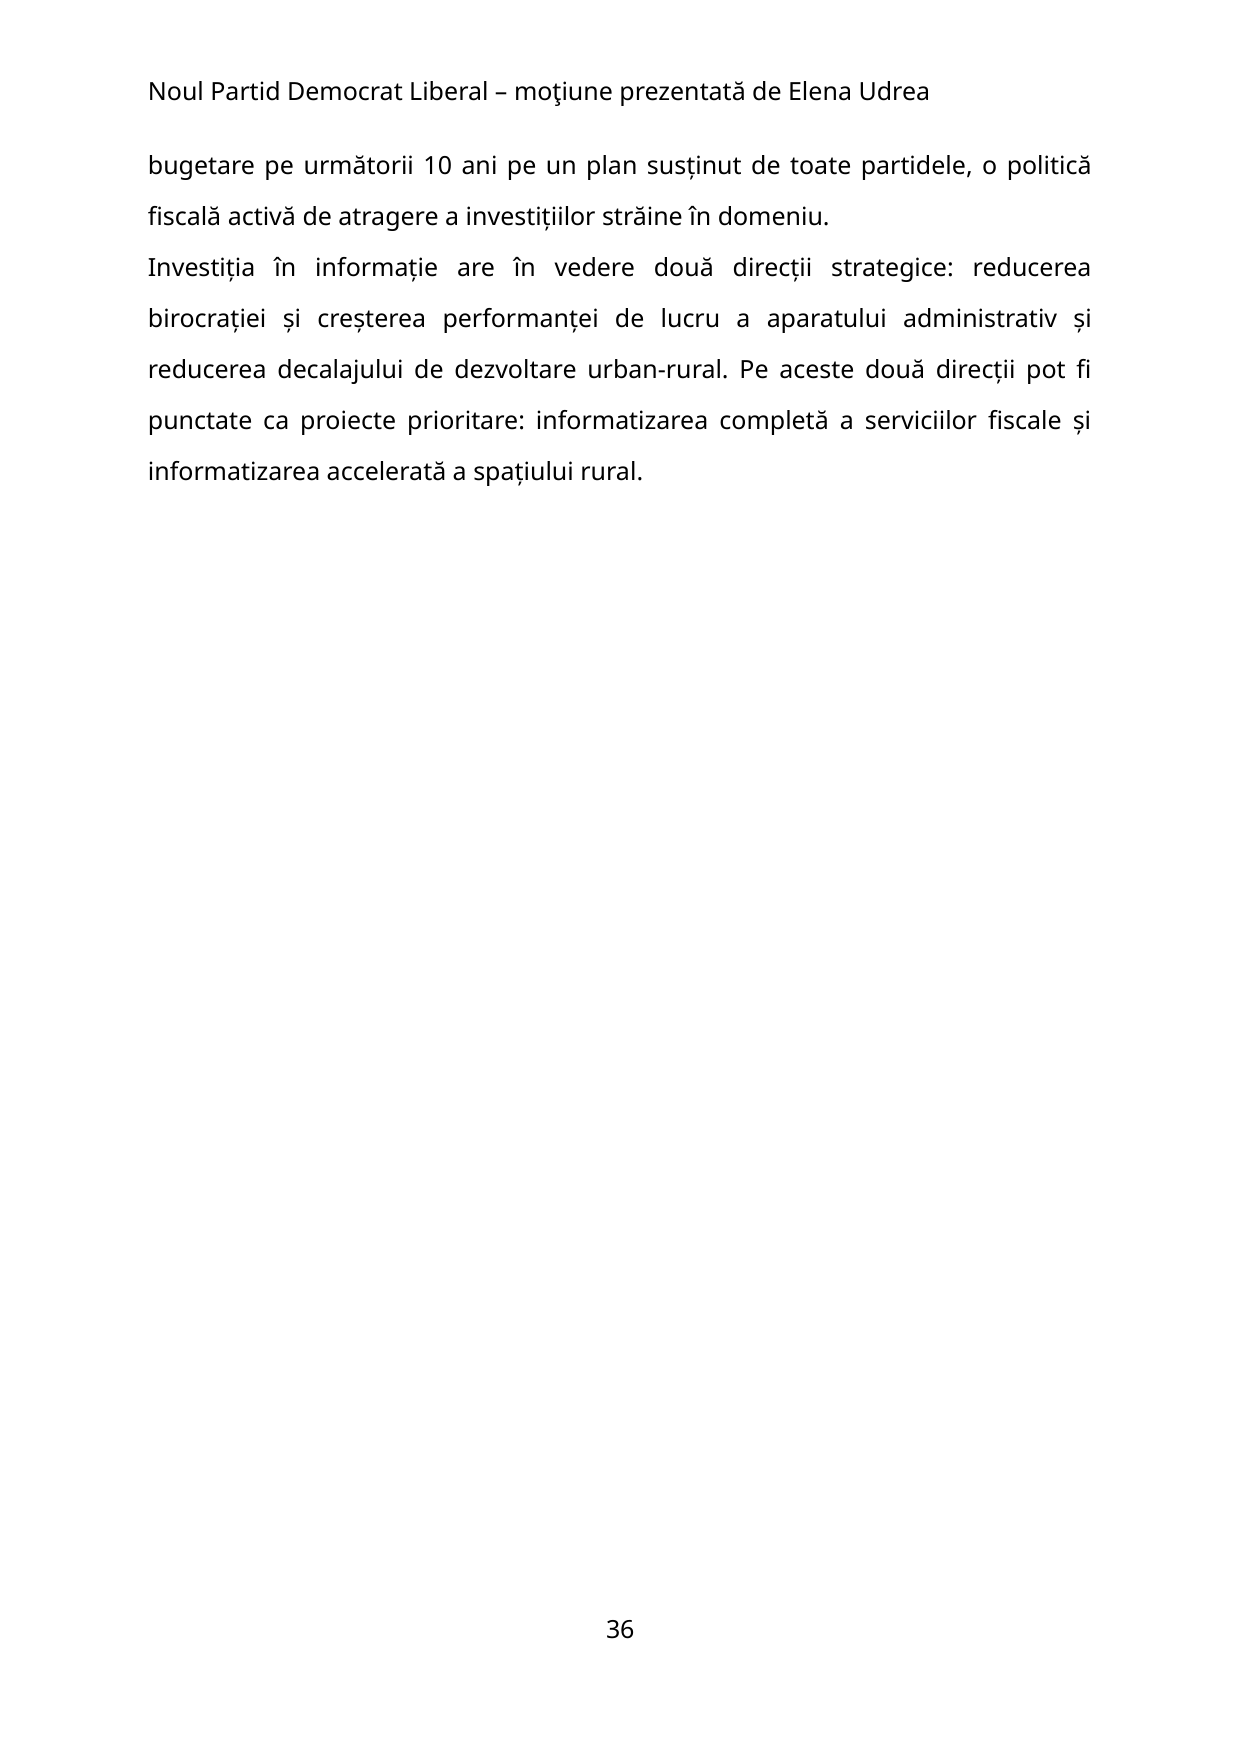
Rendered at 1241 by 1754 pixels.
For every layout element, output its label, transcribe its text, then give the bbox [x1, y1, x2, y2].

text Investiția în informație are în vedere două direcții strategice: reducerea birocrației și creșterea performanței de lucru a aparatului administrativ și reducerea decalajului de dezvoltare urban-rural. Pe aceste două direcții pot fi punctate ca proiecte prioritare: informatizarea completă a serviciilor fiscale și informatizarea accelerată a spațiului rural. [148, 250, 1093, 488]
text bugetare pe următorii 10 ani pe un plan susținut de toate partidele, o politică fiscală activă de atragere a investițiilor străine în domeniu. [148, 148, 1093, 233]
